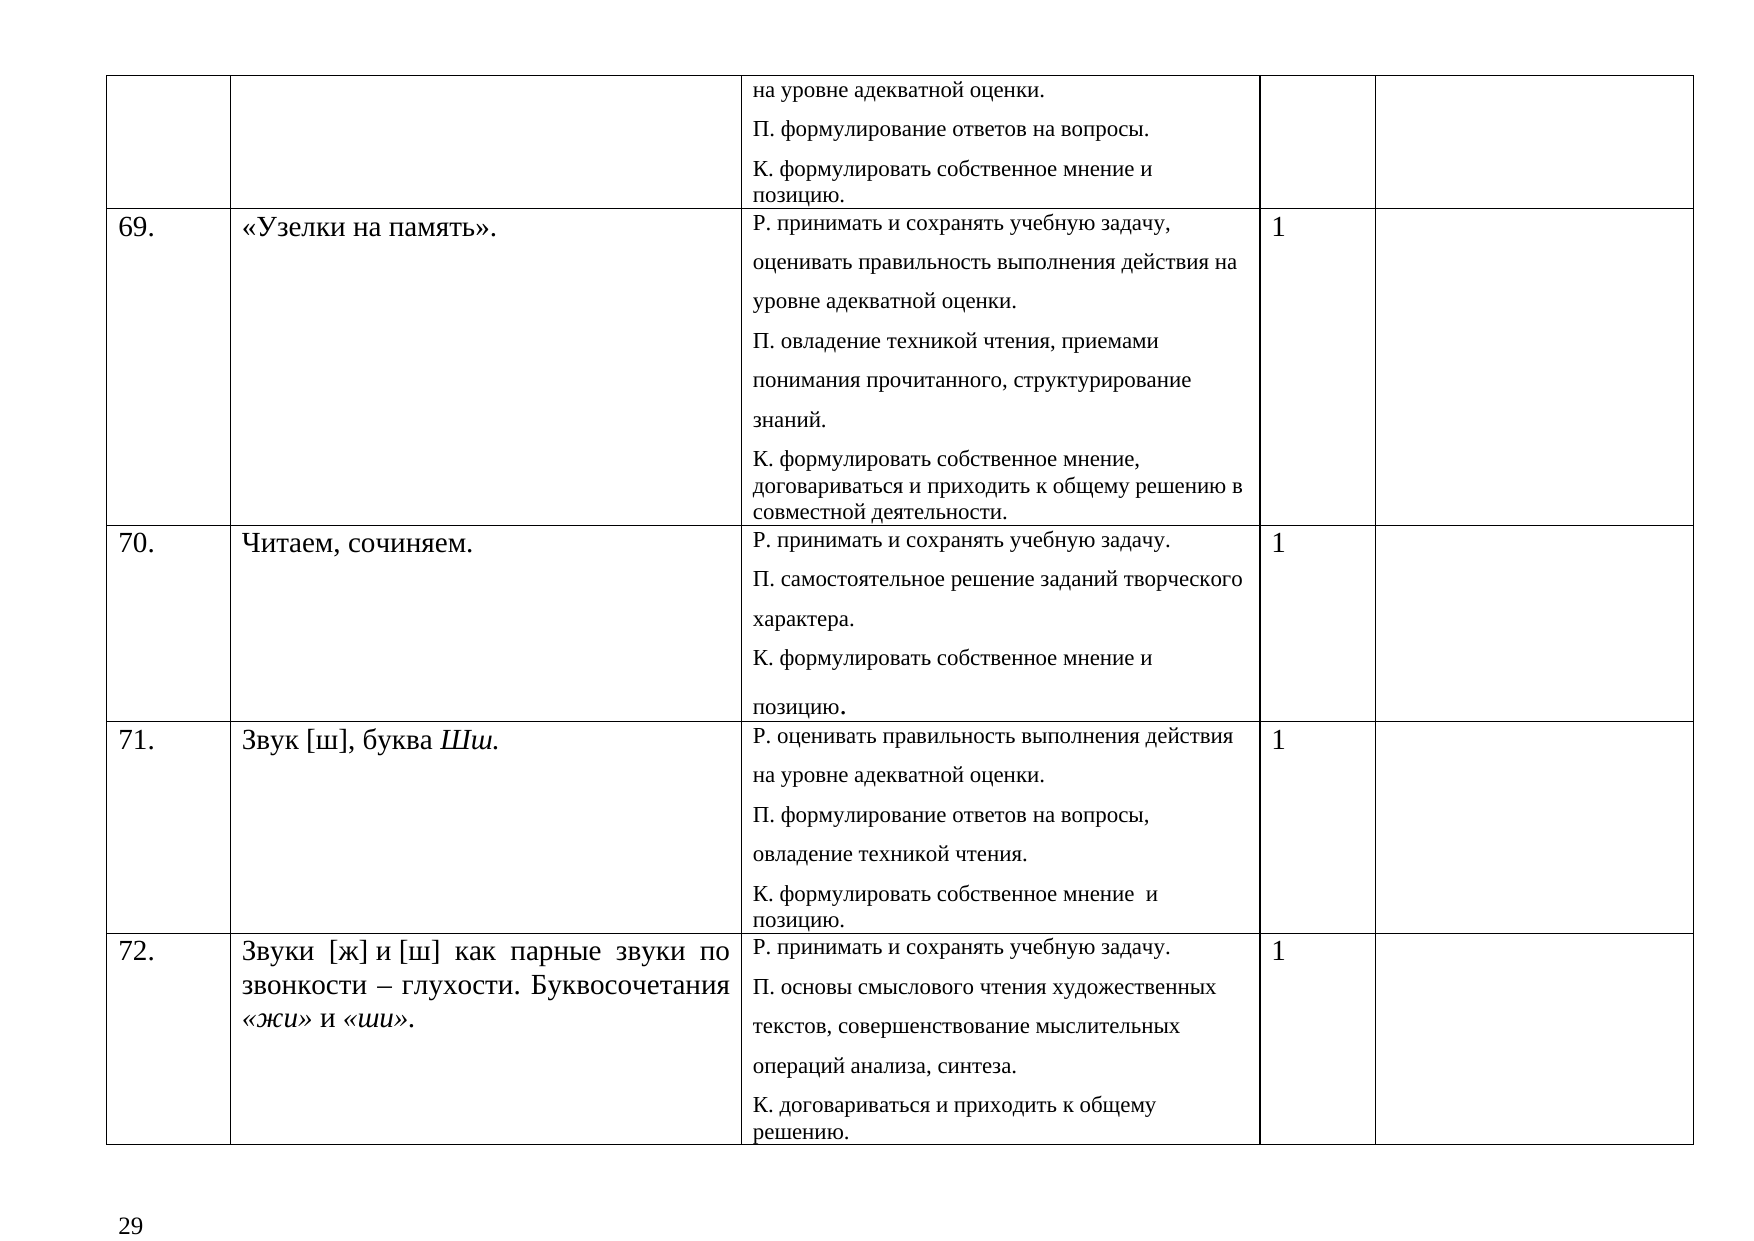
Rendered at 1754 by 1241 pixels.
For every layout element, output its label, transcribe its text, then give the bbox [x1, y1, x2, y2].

table_cell Р. принимать и сохранять учебную задачу. П. основы смыслового чтения художественных текстов, совершенствование мыслительных операций анализа, синтеза. К. договариваться и приходить к общему решению. [742, 934, 1259, 1144]
table_cell Р. принимать и сохранять учебную задачу. П. самостоятельное решение заданий творческого характера. К. формулировать собственное мнение и позицию. [742, 526, 1259, 721]
table_cell [1261, 76, 1375, 208]
table_cell Звук [ш], буква Шш. [231, 722, 741, 932]
table_cell [1376, 526, 1693, 721]
table_cell 1 [1261, 934, 1375, 1144]
table_cell Звуки [ж] и [ш] как парные звуки по звонкости – глухости. Буквосочетания «жи» и «ши». [231, 934, 741, 1144]
table_cell [107, 76, 230, 208]
table_cell 70. [107, 526, 230, 721]
table_cell Читаем, сочиняем. [231, 526, 741, 721]
table_cell [1376, 76, 1693, 208]
table_cell на уровне адекватной оценки. П. формулирование ответов на вопросы. К. формулировать собственное мнение и позицию. [742, 76, 1259, 208]
table_cell Р. принимать и сохранять учебную задачу, оценивать правильность выполнения действия на уровне адекватной оценки. П. овладение техникой чтения, приемами понимания прочитанного, структурирование знаний. К. формулировать собственное мнение, договариваться и приходить к общему решению в совместной деятельности. [742, 209, 1259, 524]
table_cell 71. [107, 722, 230, 932]
table_cell 72. [107, 934, 230, 1144]
table_cell [1376, 934, 1693, 1144]
table_cell 1 [1261, 209, 1375, 524]
table_cell [1376, 209, 1693, 524]
table_cell 69. [107, 209, 230, 524]
table_cell 1 [1261, 722, 1375, 932]
table_cell [231, 76, 741, 208]
table_cell «Узелки на память». [231, 209, 741, 524]
table_cell Р. оценивать правильность выполнения действия на уровне адекватной оценки. П. формулирование ответов на вопросы, овладение техникой чтения. К. формулировать собственное мнение и позицию. [742, 722, 1259, 932]
table_cell [1376, 722, 1693, 932]
table_cell 1 [1261, 526, 1375, 721]
